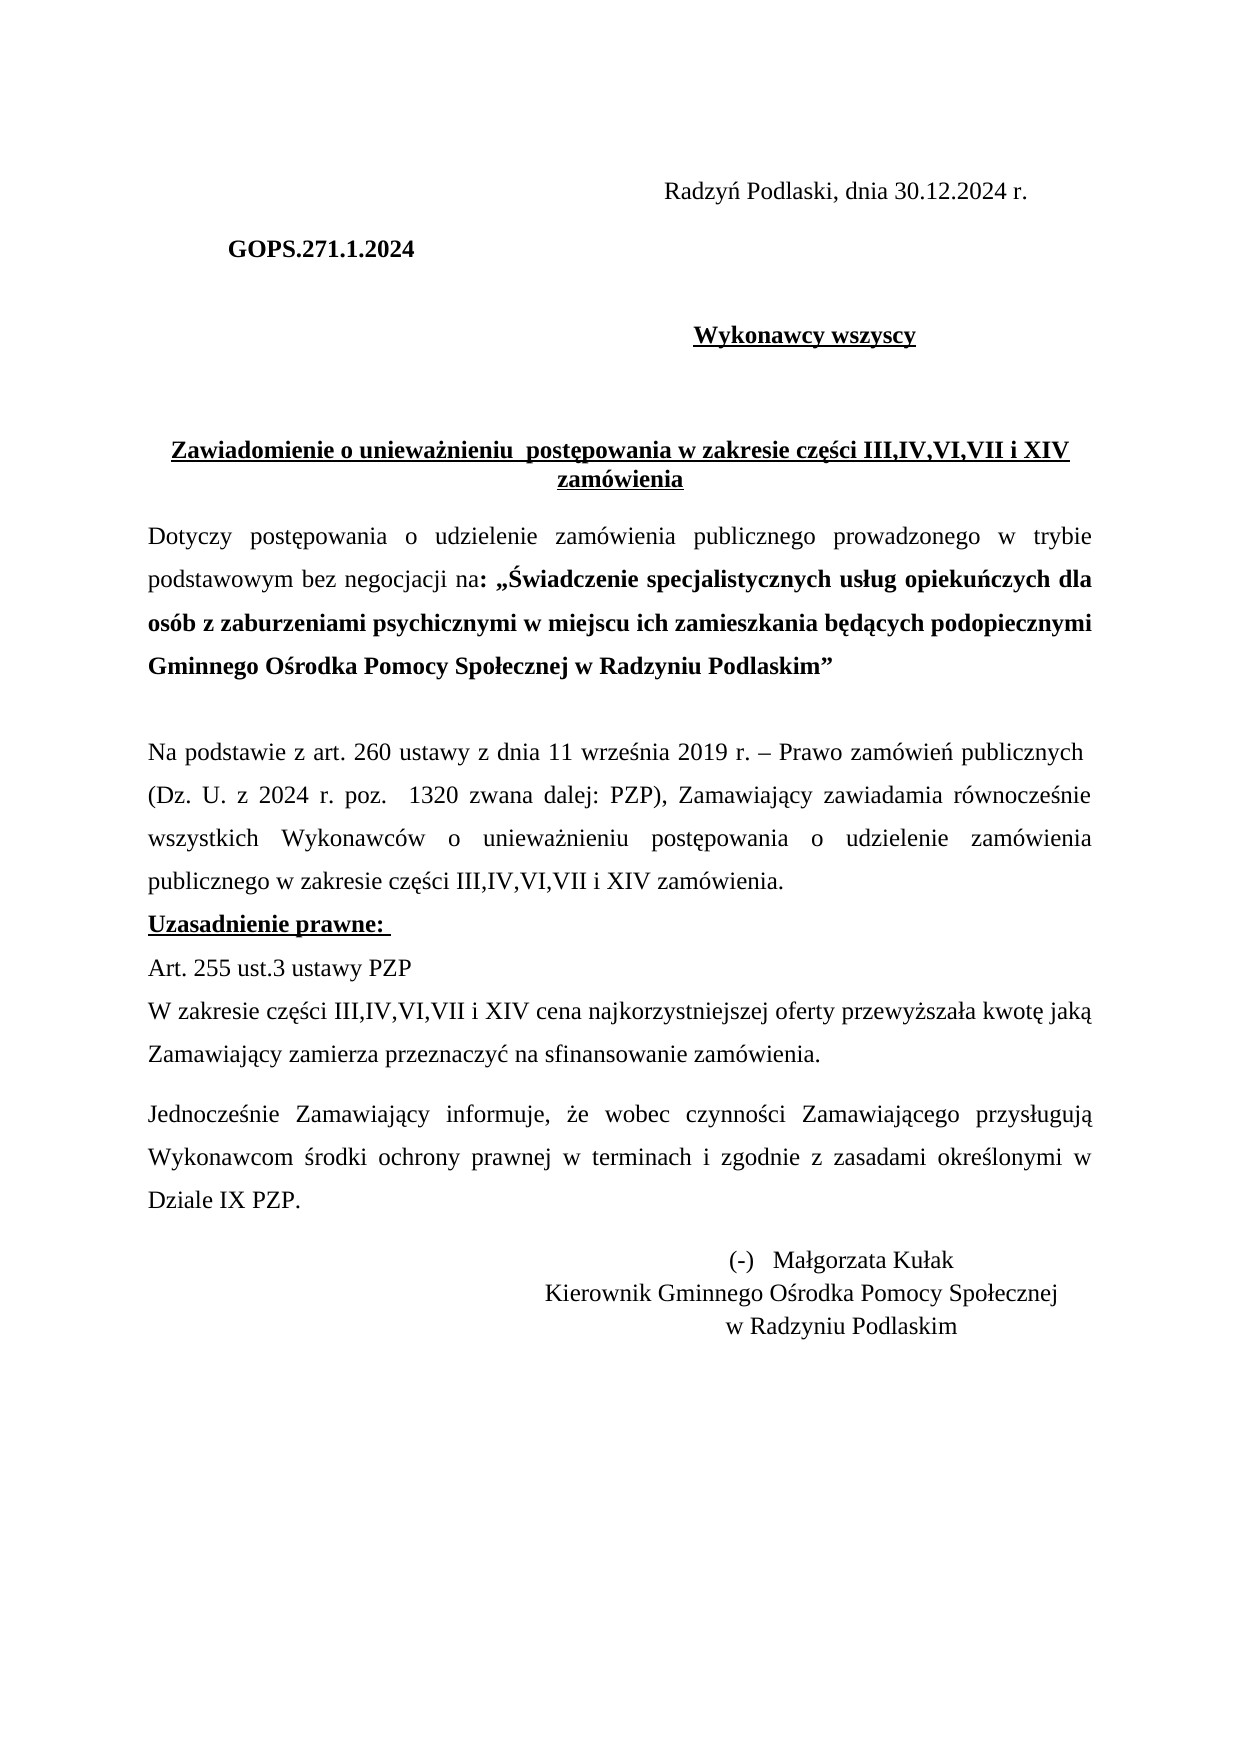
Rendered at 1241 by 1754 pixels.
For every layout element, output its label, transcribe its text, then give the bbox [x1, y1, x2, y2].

text GOPS.271.1.2024 [148, 234, 1093, 263]
text Wykonawcy wszyscy [443, 320, 1093, 349]
text Radzyń Podlaski, dnia 30.12.2024 r. [148, 176, 1093, 205]
text Jednocześnie Zamawiający informuje, że wobec czynności Zamawiającego przysługują Wykonawcom środki ochrony prawnej w terminach i zgodnie z zasadami określonymi w Dziale IX PZP. [148, 1099, 1093, 1214]
text Art. 255 ust.3 ustawy PZP [148, 953, 1093, 981]
text Uzasadnienie prawne: [148, 909, 1093, 938]
text Dotyczy postępowania o udzielenie zamówienia publicznego prowadzonego w trybie podstawowym bez negocjacji na: „Świadczenie specjalistycznych usług opiekuńczych dla osób z zaburzeniami psychicznymi w miejscu ich zamieszkania będących podopiecznymi Gminnego Ośrodka Pomocy Społecznej w Radzyniu Podlaskim” [148, 521, 1093, 679]
text w Radzyniu Podlaskim [516, 1311, 1093, 1339]
text (-) Małgorzata Kułak [516, 1245, 1093, 1273]
text Kierownik Gminnego Ośrodka Pomocy Społecznej [148, 1278, 1093, 1306]
text Zawiadomienie o unieważnieniu postępowania w zakresie części III,IV,VI,VII i XIV zamówienia [148, 435, 1093, 493]
text Na podstawie z art. 260 ustawy z dnia 11 września 2019 r. – Prawo zamówień publicznych (Dz. U. z 2024 r. poz. 1320 zwana dalej: PZP), Zamawiający zawiadamia równocześnie wszystkich Wykonawców o unieważnieniu postępowania o udzielenie zamówienia publicznego w zakresie części III,IV,VI,VII i XIV zamówienia. [148, 737, 1093, 895]
text W zakresie części III,IV,VI,VII i XIV cena najkorzystniejszej oferty przewyższała kwotę jaką Zamawiający zamierza przeznaczyć na sfinansowanie zamówienia. [148, 996, 1093, 1068]
